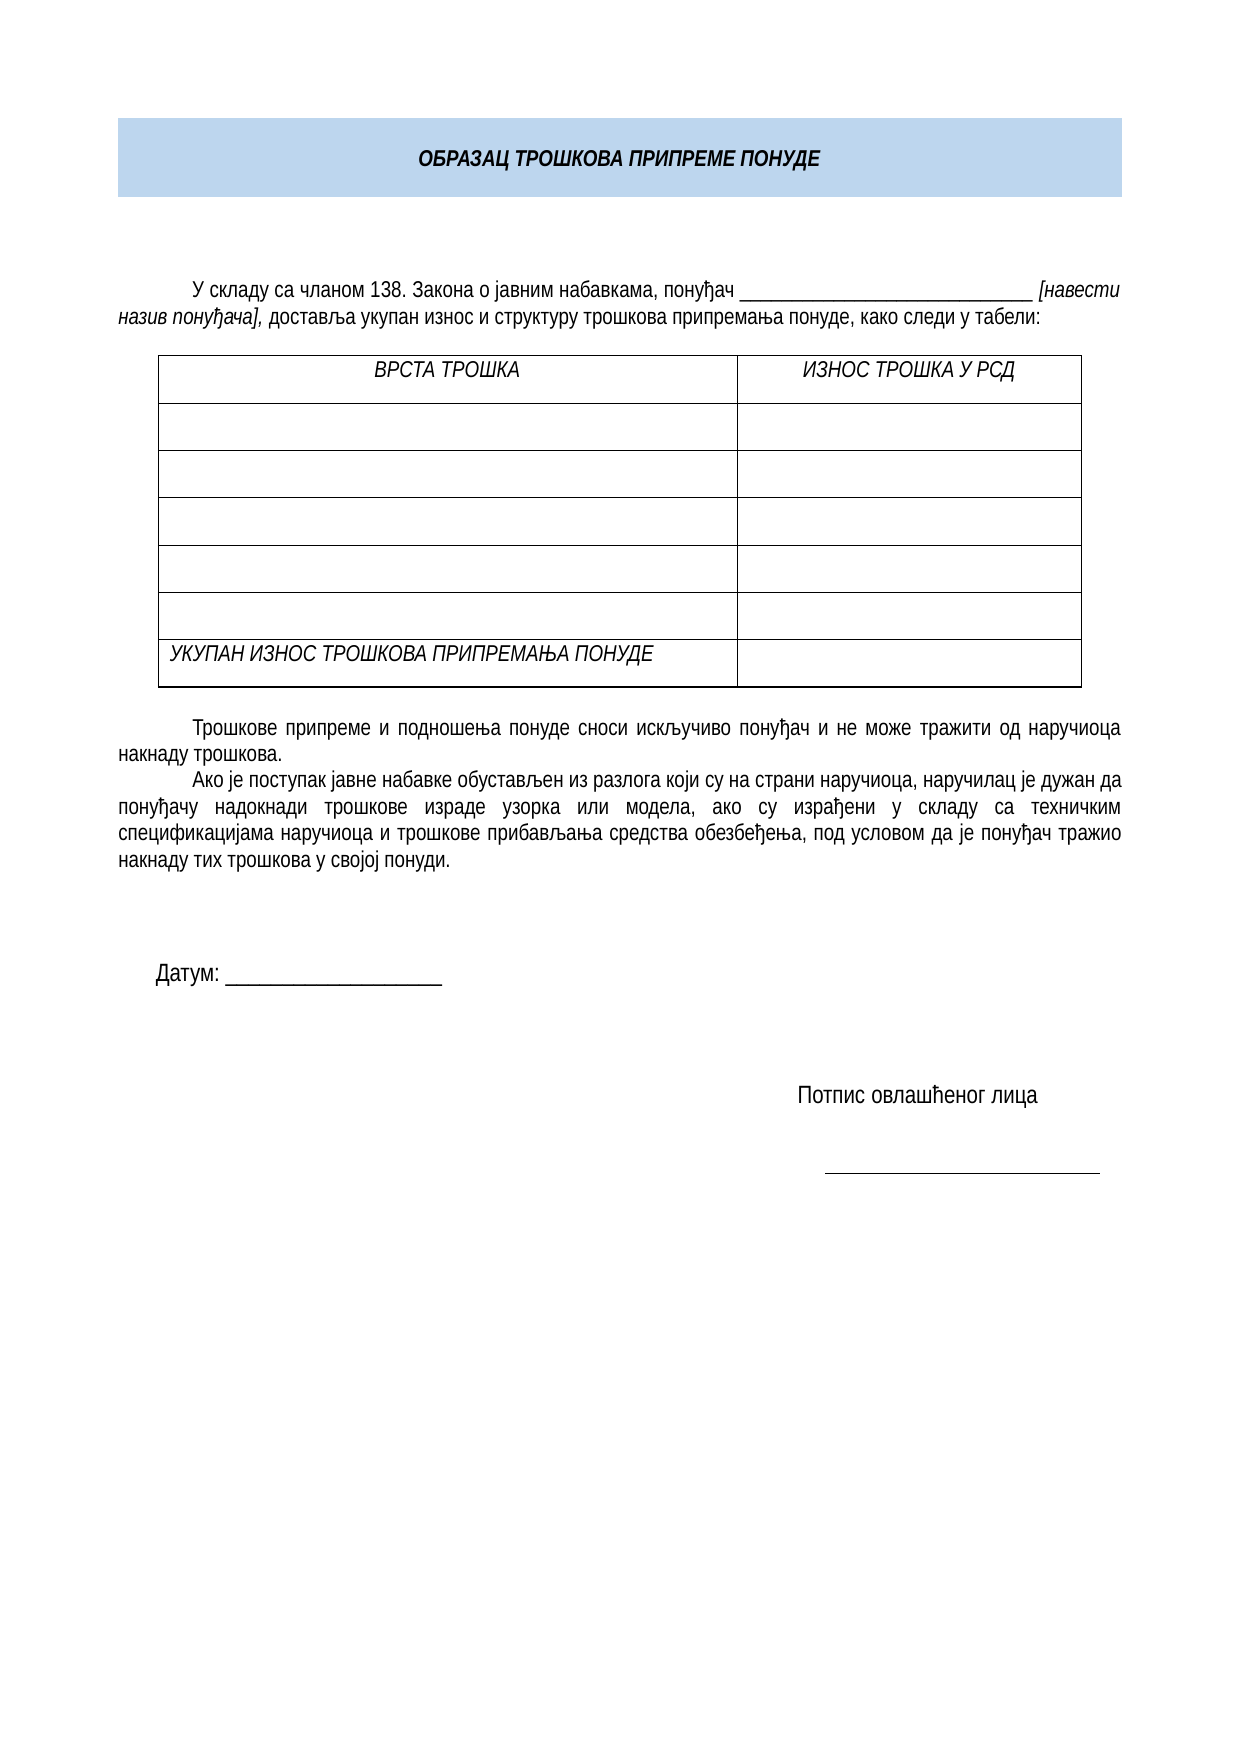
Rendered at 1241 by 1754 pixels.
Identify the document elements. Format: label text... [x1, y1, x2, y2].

table_cell [738, 451, 1081, 497]
table_cell [738, 404, 1081, 450]
table_cell [159, 593, 737, 639]
table_cell [159, 546, 737, 592]
table_cell [738, 593, 1081, 639]
text У складу са чланом 138. Закона о јавним набавкама, понуђач ____________________________ [навести назив понуђача], доставља укупан износ и структуру трошкова припремања понуде, како следи у табели: [118, 276, 1122, 329]
table_cell [159, 498, 737, 544]
table_header ВРСТА ТРОШКА [159, 356, 737, 403]
table_cell [738, 640, 1081, 686]
table_cell УКУПАН ИЗНОС ТРОШКОВА ПРИПРЕМАЊА ПОНУДЕ [159, 640, 737, 686]
table_cell [738, 546, 1081, 592]
table_cell [738, 498, 1081, 544]
table_cell [159, 404, 737, 450]
text Потпис овлашћеног лица [118, 1080, 1038, 1109]
table_header ИЗНОС ТРОШКА У РСД [738, 356, 1081, 403]
table_cell [159, 451, 737, 497]
text Трошкове припреме и подношења понуде сноси искључиво понуђач и не може тражити од наручиоца накнаду трошкова. [118, 714, 1122, 766]
text ОБРАЗАЦ ТРОШКОВА ПРИПРЕМЕ ПОНУДЕ [118, 144, 1122, 171]
text Датум: ___________________ [156, 958, 1096, 987]
text Ако је поступак јавне набавке обустављен из разлога који су на страни наручиоца, наручилац је дужан да понуђачу надокнади трошкове израде узорка или модела, ако су израђени у складу са техничким спецификацијама наручиоца и трошкове прибављања средства обезбеђења, под условом да је понуђач тражио накнаду тих трошкова у својој понуди. [118, 766, 1122, 872]
